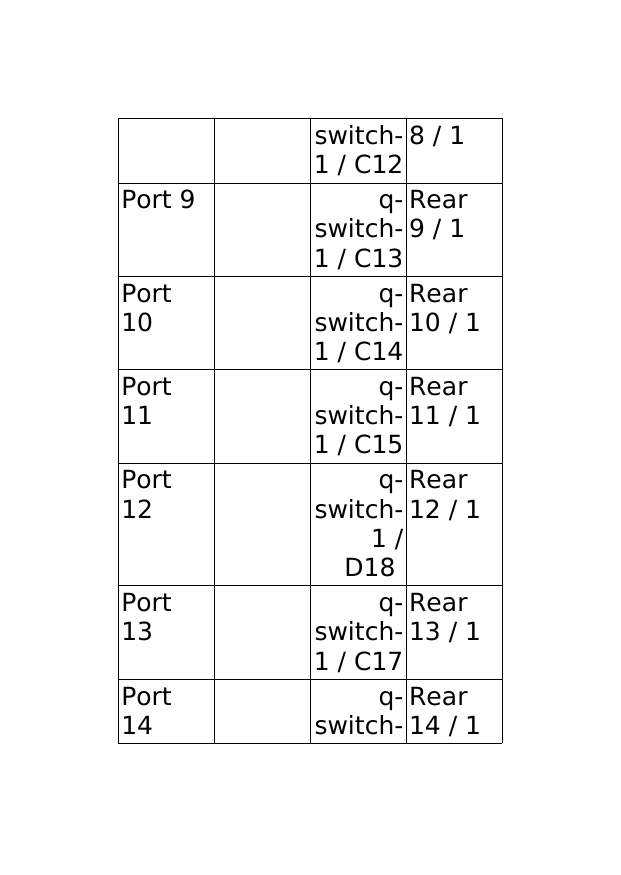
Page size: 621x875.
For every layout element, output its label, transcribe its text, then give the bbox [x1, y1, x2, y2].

table_cell [215, 184, 310, 276]
table_cell Rear 13 / 1 [407, 586, 502, 679]
table_cell Rear 10 / 1 [407, 277, 502, 369]
table_cell [215, 464, 310, 585]
table_cell q-switch- [311, 680, 406, 743]
table_cell Port 9 [119, 184, 214, 276]
table_cell [215, 277, 310, 369]
table_cell Rear 12 / 1 [407, 464, 502, 585]
table_cell q-switch-1 / C14 [311, 277, 406, 369]
table_cell Rear 9 / 1 [407, 184, 502, 276]
table_cell q-switch-1 / C17 [311, 586, 406, 679]
table_cell Rear 14 / 1 [407, 680, 502, 743]
table_cell switch-1 / C12 [311, 119, 406, 182]
table_cell [215, 586, 310, 679]
table_cell [215, 119, 310, 182]
table_cell Port 12 [119, 464, 214, 585]
table_cell [215, 370, 310, 463]
table_cell Port 10 [119, 277, 214, 369]
table_cell [215, 680, 310, 743]
table_cell 8 / 1 [407, 119, 502, 182]
table_cell [119, 119, 214, 182]
table_cell Port 13 [119, 586, 214, 679]
table_cell q-switch-1 / D18 [311, 464, 406, 585]
table_cell q-switch-1 / C15 [311, 370, 406, 463]
table_cell Port 11 [119, 370, 214, 463]
table_cell Port 14 [119, 680, 214, 743]
table_cell q-switch-1 / C13 [311, 184, 406, 276]
table_cell Rear 11 / 1 [407, 370, 502, 463]
